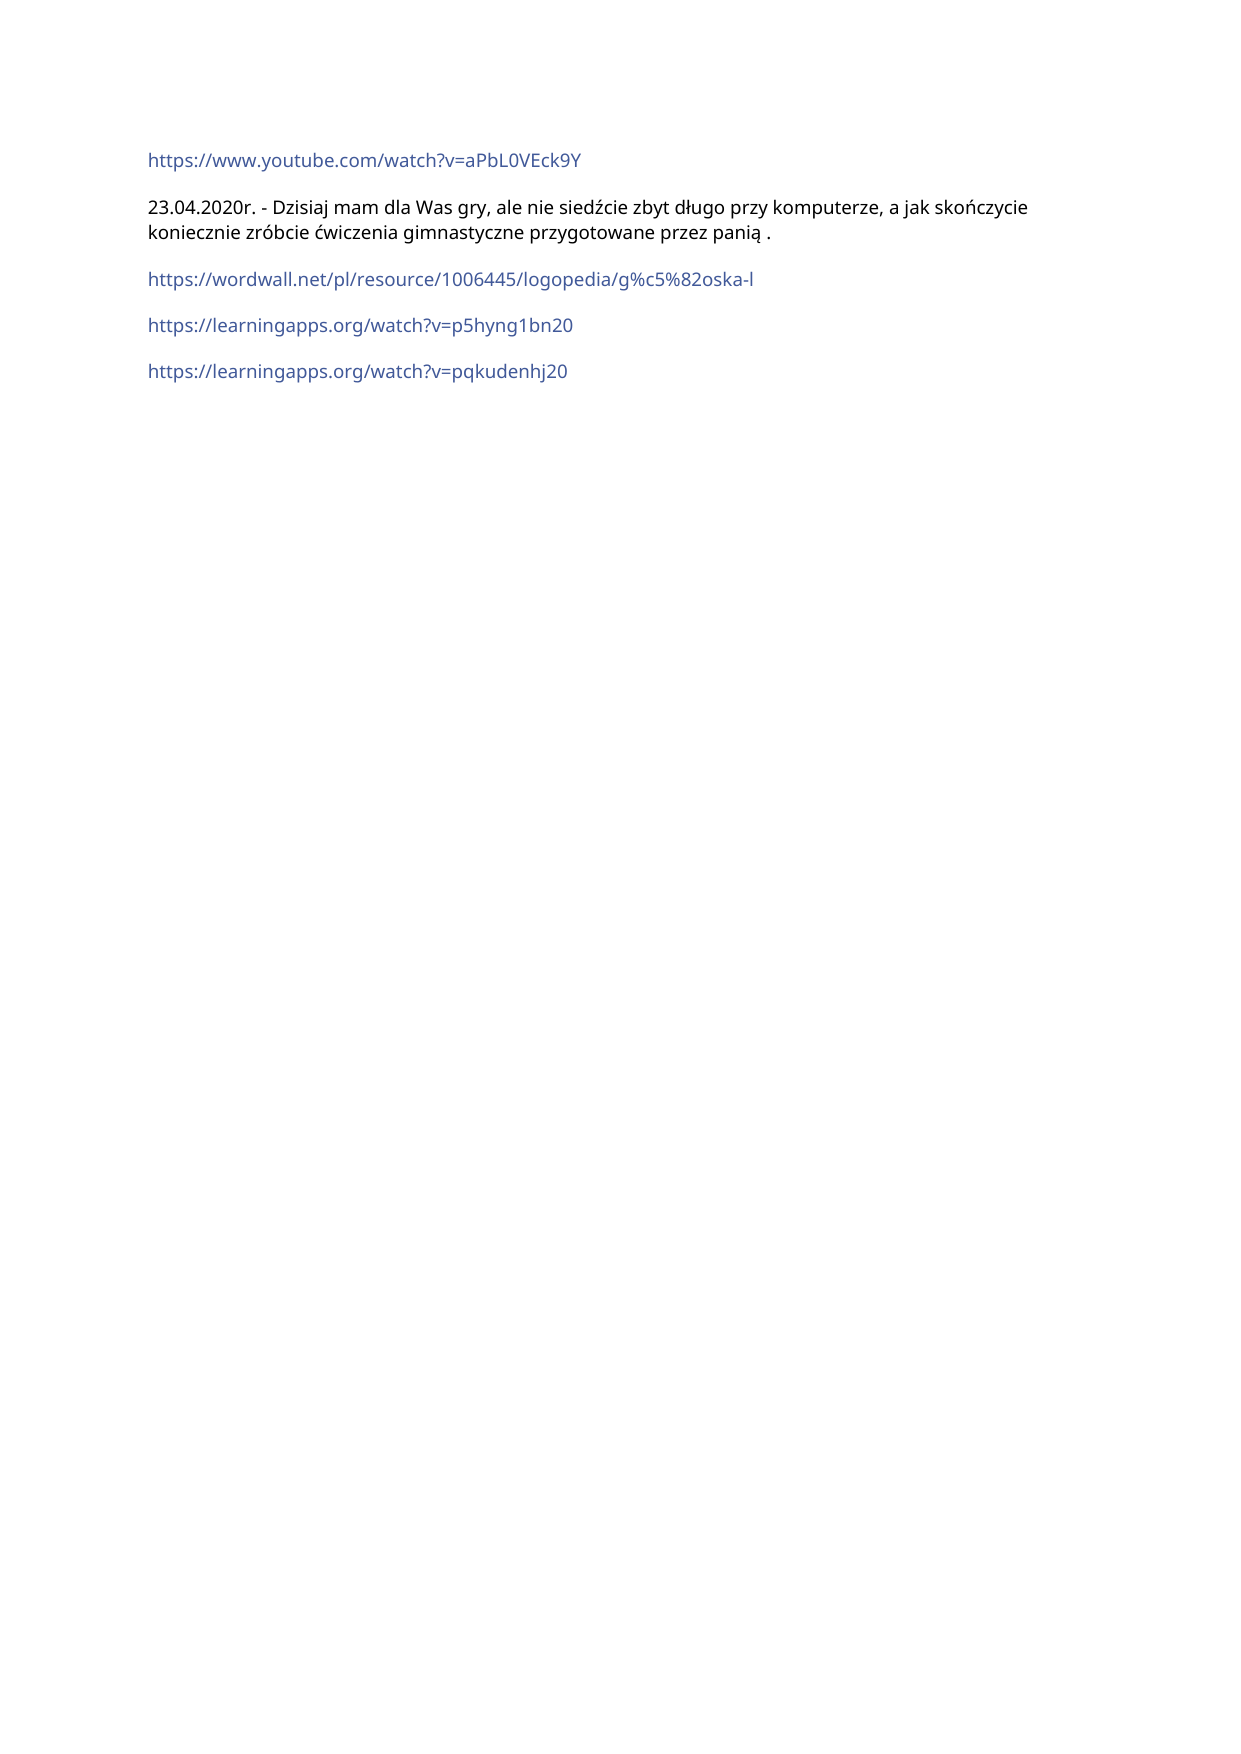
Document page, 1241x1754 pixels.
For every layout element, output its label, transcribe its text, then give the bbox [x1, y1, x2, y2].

text https://www.youtube.com/watch?v=aPbL0VEck9Y [148, 148, 1093, 173]
text https://learningapps.org/watch?v=pqkudenhj20 [148, 358, 1093, 384]
text https://wordwall.net/pl/resource/1006445/logopedia/g%c5%82oska-l [148, 266, 1093, 291]
text https://learningapps.org/watch?v=p5hyng1bn20 [148, 312, 1093, 338]
text 23.04.2020r. - Dzisiaj mam dla Was gry, ale nie siedźcie zbyt długo przy komputerze, a jak skończycie koniecznie zróbcie ćwiczenia gimnastyczne przygotowane przez panią . [148, 194, 1093, 245]
